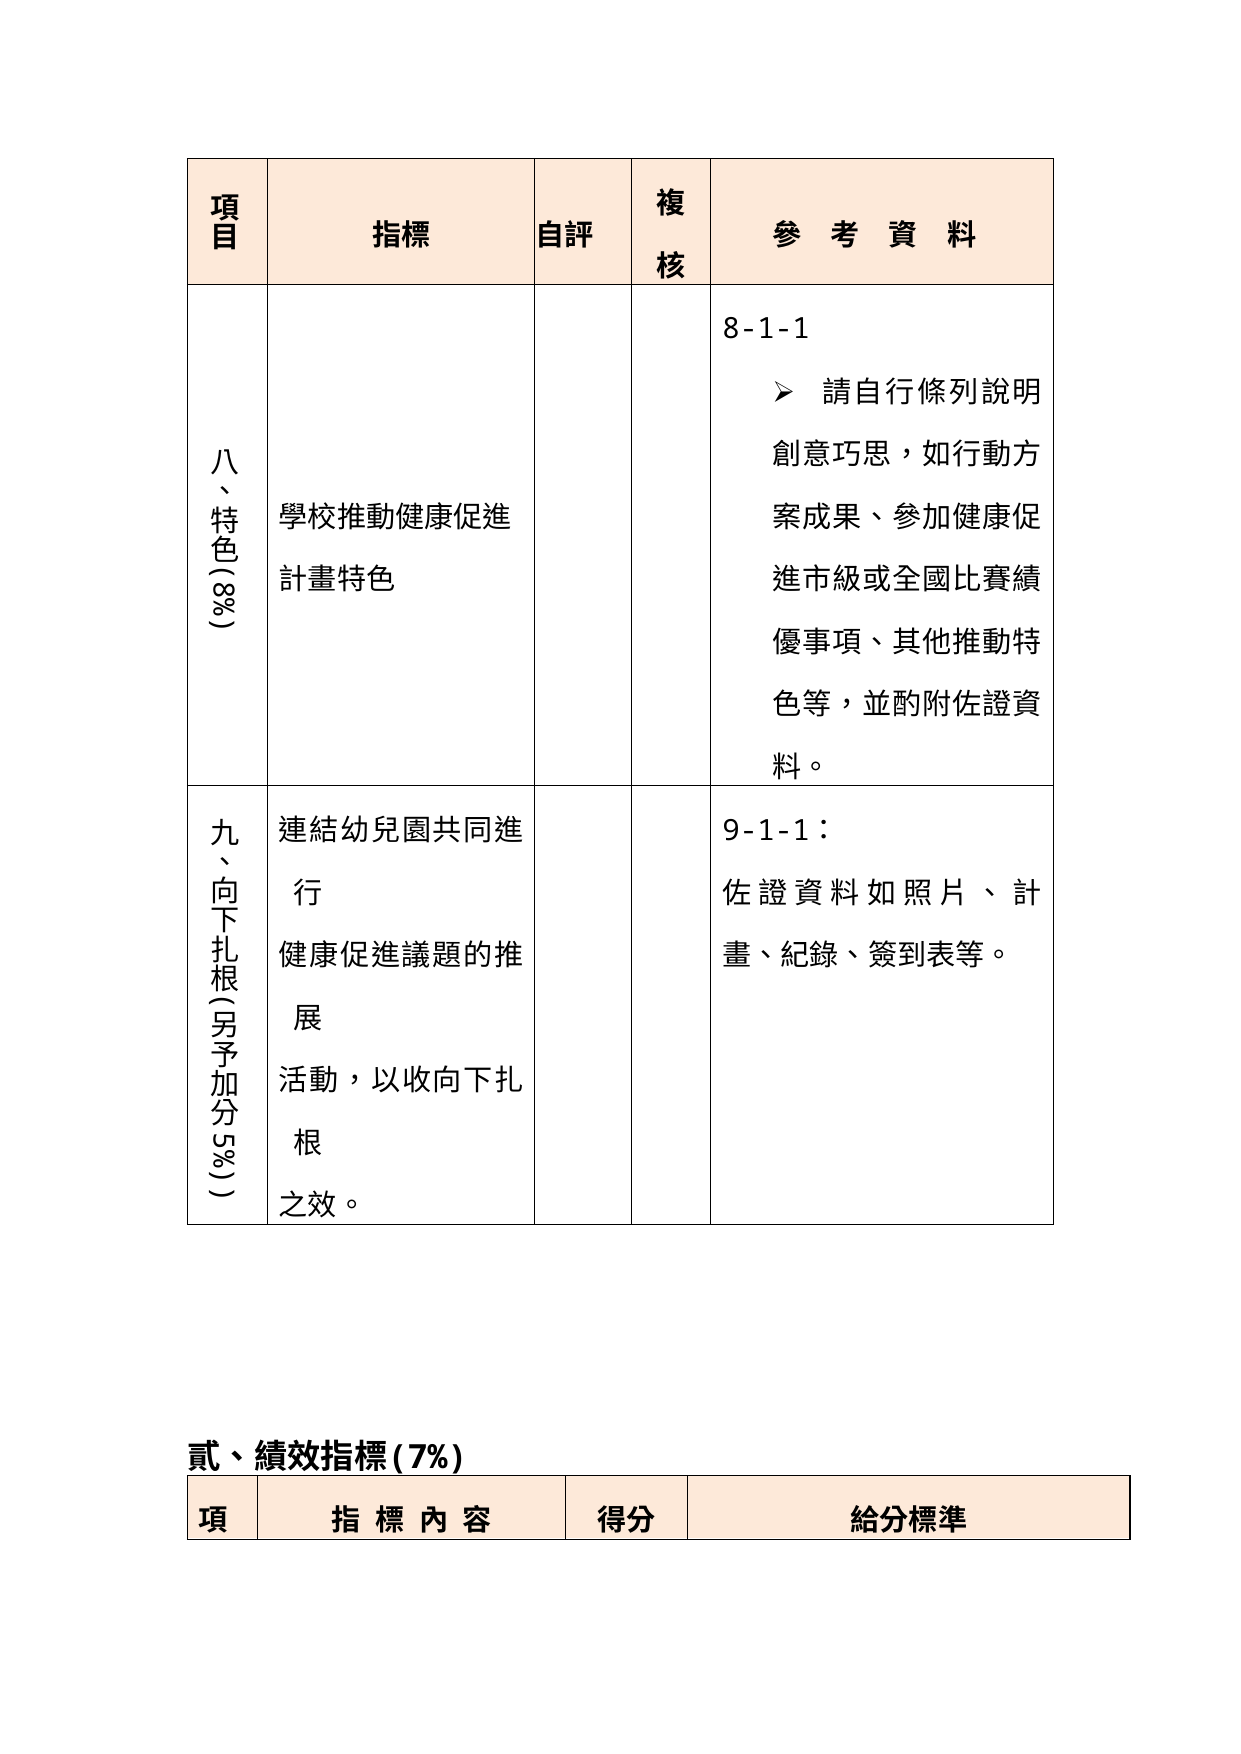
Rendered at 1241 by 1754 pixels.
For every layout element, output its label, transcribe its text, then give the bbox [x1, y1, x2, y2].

table_cell 九、向下扎根(另予加分5%)) [188, 786, 267, 1224]
table_header 複核 [632, 159, 710, 284]
table_cell [535, 786, 631, 1224]
table_header 項目 [188, 159, 267, 284]
table_cell [632, 786, 710, 1224]
table_cell [632, 285, 710, 785]
table_header 指標 [268, 159, 534, 284]
table_header 指 標 內 容 [258, 1476, 565, 1538]
table_cell 學校推動健康促進 計畫特色 [268, 285, 534, 785]
table_header 得分 [566, 1476, 687, 1538]
table_cell 8-1-1 請自行條列說明創意巧思，如行動方案成果、參加健康促進市級或全國比賽績優事項、其他推動特色等，並酌附佐證資料。 [711, 285, 1053, 785]
table_header 自評 [535, 159, 631, 284]
table_header 給分標準 [688, 1476, 1129, 1538]
text 貳、績效指標(7%) [187, 1412, 1053, 1475]
table_cell 八、特色(8%) [188, 285, 267, 785]
table_cell 9-1-1： 佐證資料如照片、計畫、紀錄、簽到表等。 [711, 786, 1053, 1224]
table_cell [535, 285, 631, 785]
table_header 參 考 資 料 [711, 159, 1053, 284]
table_cell 連結幼兒園共同進行 健康促進議題的推展 活動，以收向下扎根 之效。 [268, 786, 534, 1224]
table_header 項 [188, 1476, 257, 1538]
